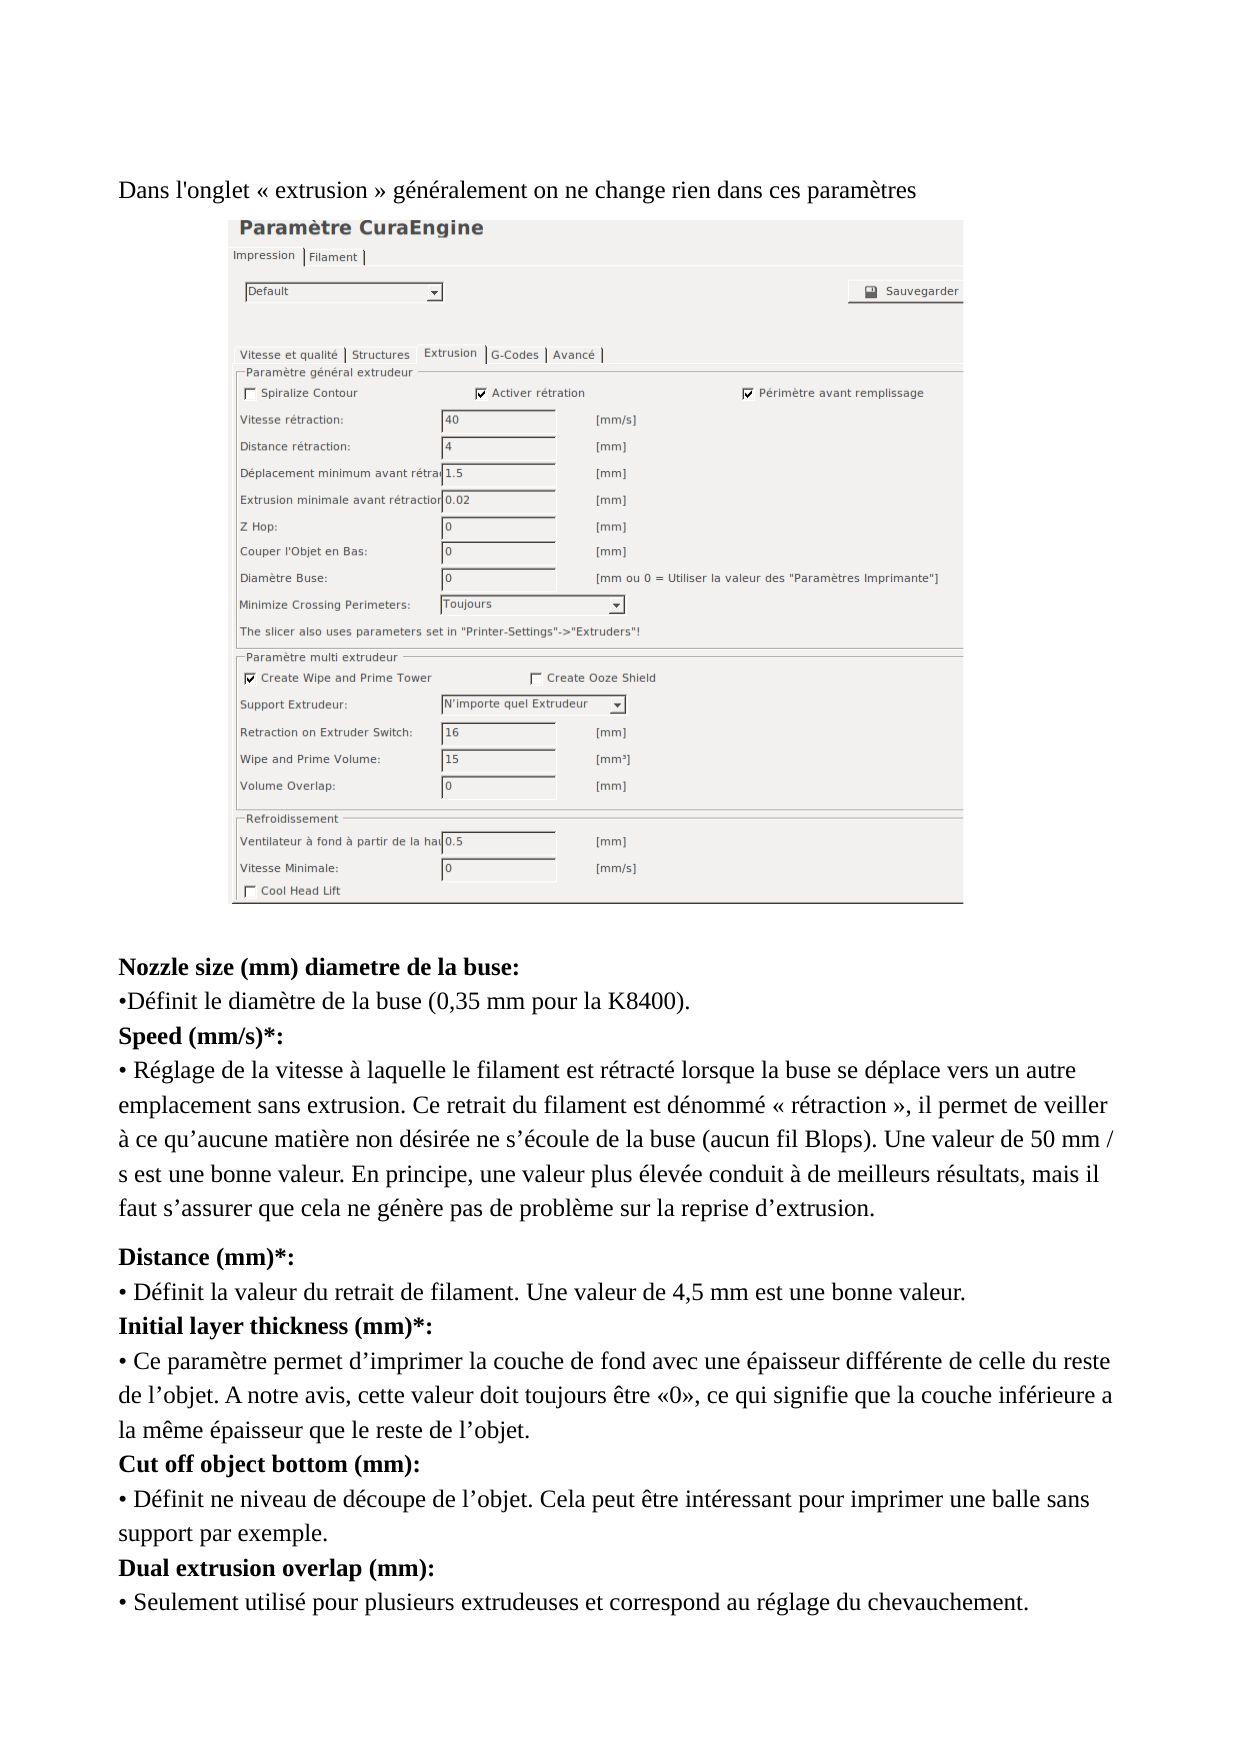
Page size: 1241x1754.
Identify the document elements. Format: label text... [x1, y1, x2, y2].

text Distance (mm)*: • Définit la valeur du retrait de filament. Une valeur de 4,5 mm est une bonne valeur. Initial layer thickness (mm)*: • Ce paramètre permet d’imprimer la couche de fond avec une épaisseur différente de celle du reste de l’objet. A notre avis, cette valeur doit toujours être «0», ce qui signifie que la couche inférieure a la même épaisseur que le reste de l’objet. Cut off object bottom (mm): • Définit ne niveau de découpe de l’objet. Cela peut être intéressant pour imprimer une balle sans support par exemple. Dual extrusion overlap (mm): • Seulement utilisé pour plusieurs extrudeuses et correspond au réglage du chevauchement. [118, 1242, 1122, 1616]
text Nozzle size (mm) diametre de la buse: •Définit le diamètre de la buse (0,35 mm pour la K8400). Speed (mm/s)*: • Réglage de la vitesse à laquelle le filament est rétracté lorsque la buse se déplace vers un autre emplacement sans extrusion. Ce retrait du filament est dénommé « rétraction », il permet de veiller à ce qu’aucune matière non désirée ne s’écoule de la buse (aucun fil Blops). Une valeur de 50 mm / s est une bonne valeur. En principe, une valeur plus élevée conduit à de meilleurs résultats, mais il faut s’assurer que cela ne génère pas de problème sur la reprise d’extrusion. [118, 952, 1122, 1222]
text Dans l'onglet « extrusion » généralement on ne change rien dans ces paramètres [118, 176, 1122, 204]
picture [228, 220, 964, 904]
